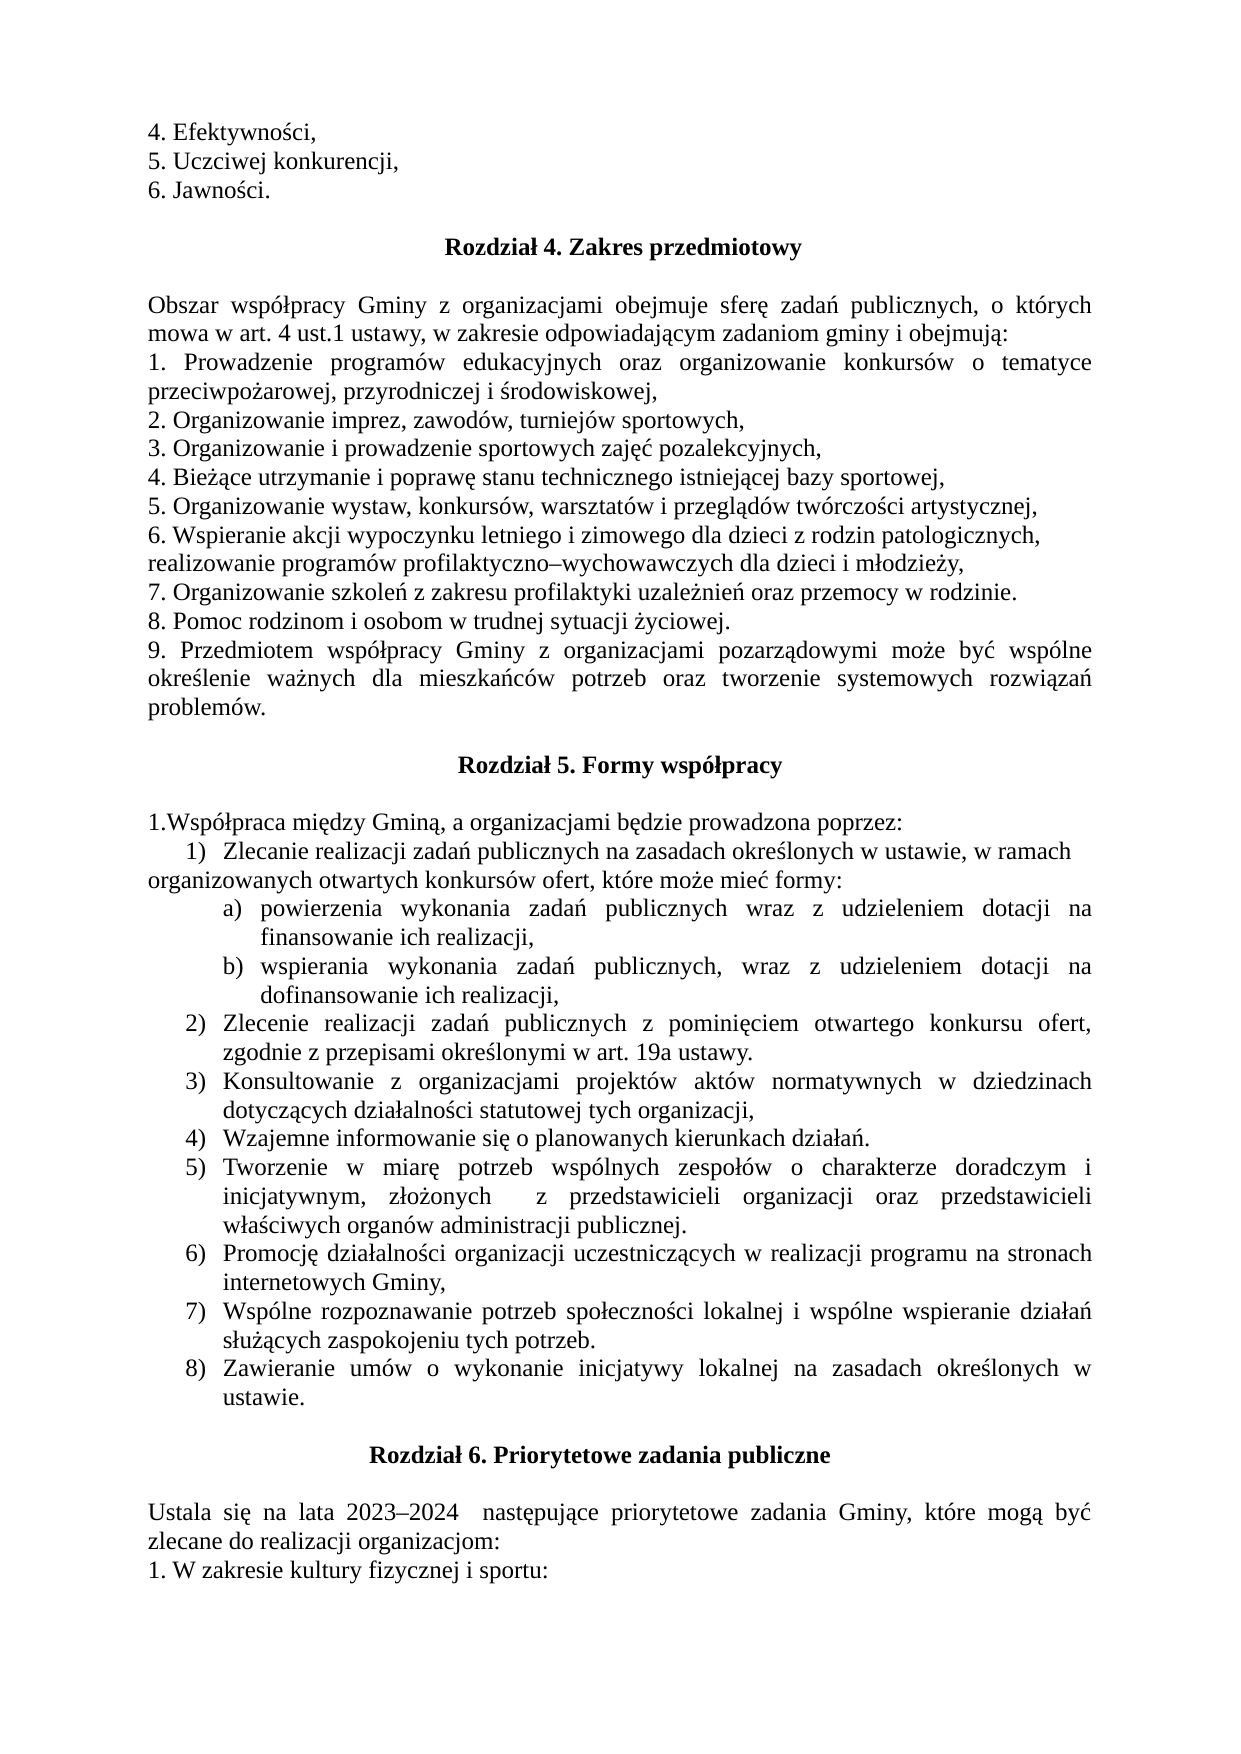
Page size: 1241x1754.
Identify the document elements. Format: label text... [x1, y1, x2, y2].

text 8. Pomoc rodzinom i osobom w trudnej sytuacji życiowej. [148, 606, 1093, 635]
text 4. Bieżące utrzymanie i poprawę stanu technicznego istniejącej bazy sportowej, [148, 462, 1093, 491]
list Konsultowanie z organizacjami projektów aktów normatywnych w dziedzinach dotyczących działalności statutowej tych organizacji, [185, 1066, 1093, 1123]
text 6. Wspieranie akcji wypoczynku letniego i zimowego dla dzieci z rodzin patologicznych, [148, 520, 1093, 548]
text 5. Organizowanie wystaw, konkursów, warsztatów i przeglądów twórczości artystycznej, [148, 491, 1093, 520]
text realizowanie programów profilaktyczno–wychowawczych dla dzieci i młodzieży, [148, 548, 1093, 577]
text Rozdział 4. Zakres przedmiotowy [148, 232, 1093, 261]
list Wspólne rozpoznawanie potrzeb społeczności lokalnej i wspólne wspieranie działań służących zaspokojeniu tych potrzeb. [185, 1296, 1093, 1353]
list Zawieranie umów o wykonanie inicjatywy lokalnej na zasadach określonych w ustawie. [185, 1353, 1093, 1411]
text 3. Organizowanie i prowadzenie sportowych zajęć pozalekcyjnych, [148, 433, 1093, 462]
text 1. Prowadzenie programów edukacyjnych oraz organizowanie konkursów o tematyce przeciwpożarowej, przyrodniczej i środowiskowej, [148, 347, 1093, 405]
list Wzajemne informowanie się o planowanych kierunkach działań. [185, 1123, 1093, 1152]
text Rozdział 6. Priorytetowe zadania publiczne [295, 1440, 1093, 1468]
list Zlecanie realizacji zadań publicznych na zasadach określonych w ustawie, w ramach [185, 836, 1093, 865]
list Zlecenie realizacji zadań publicznych z pominięciem otwartego konkursu ofert, zgodnie z przepisami określonymi w art. 19a ustawy. [185, 1008, 1093, 1066]
text 7. Organizowanie szkoleń z zakresu profilaktyki uzależnień oraz przemocy w rodzinie. [148, 577, 1093, 606]
text 1. W zakresie kultury fizycznej i sportu: [148, 1555, 1093, 1583]
list Promocję działalności organizacji uczestniczących w realizacji programu na stronach internetowych Gminy, [185, 1238, 1093, 1296]
text 1.Współpraca między Gminą, a organizacjami będzie prowadzona poprzez: [148, 807, 1093, 836]
text 2. Organizowanie imprez, zawodów, turniejów sportowych, [148, 405, 1093, 433]
text organizowanych otwartych konkursów ofert, które może mieć formy: [148, 865, 1093, 893]
text Rozdział 5. Formy współpracy [148, 750, 1093, 778]
text 6. Jawności. [148, 175, 1093, 203]
text 9. Przedmiotem współpracy Gminy z organizacjami pozarządowymi może być wspólne określenie ważnych dla mieszkańców potrzeb oraz tworzenie systemowych rozwiązań problemów. [148, 635, 1093, 721]
list Tworzenie w miarę potrzeb wspólnych zespołów o charakterze doradczym i inicjatywnym, złożonych z przedstawicieli organizacji oraz przedstawicieli właściwych organów administracji publicznej. [185, 1152, 1093, 1238]
list powierzenia wykonania zadań publicznych wraz z udzieleniem dotacji na finansowanie ich realizacji, [223, 893, 1093, 951]
text 5. Uczciwej konkurencji, [148, 146, 1093, 175]
text Ustala się na lata 2023–2024 następujące priorytetowe zadania Gminy, które mogą być zlecane do realizacji organizacjom: [148, 1497, 1093, 1555]
text 4. Efektywności, [148, 117, 1093, 146]
list wspierania wykonania zadań publicznych, wraz z udzieleniem dotacji na dofinansowanie ich realizacji, [223, 951, 1093, 1008]
text Obszar współpracy Gminy z organizacjami obejmuje sferę zadań publicznych, o których mowa w art. 4 ust.1 ustawy, w zakresie odpowiadającym zadaniom gminy i obejmują: [148, 290, 1093, 347]
